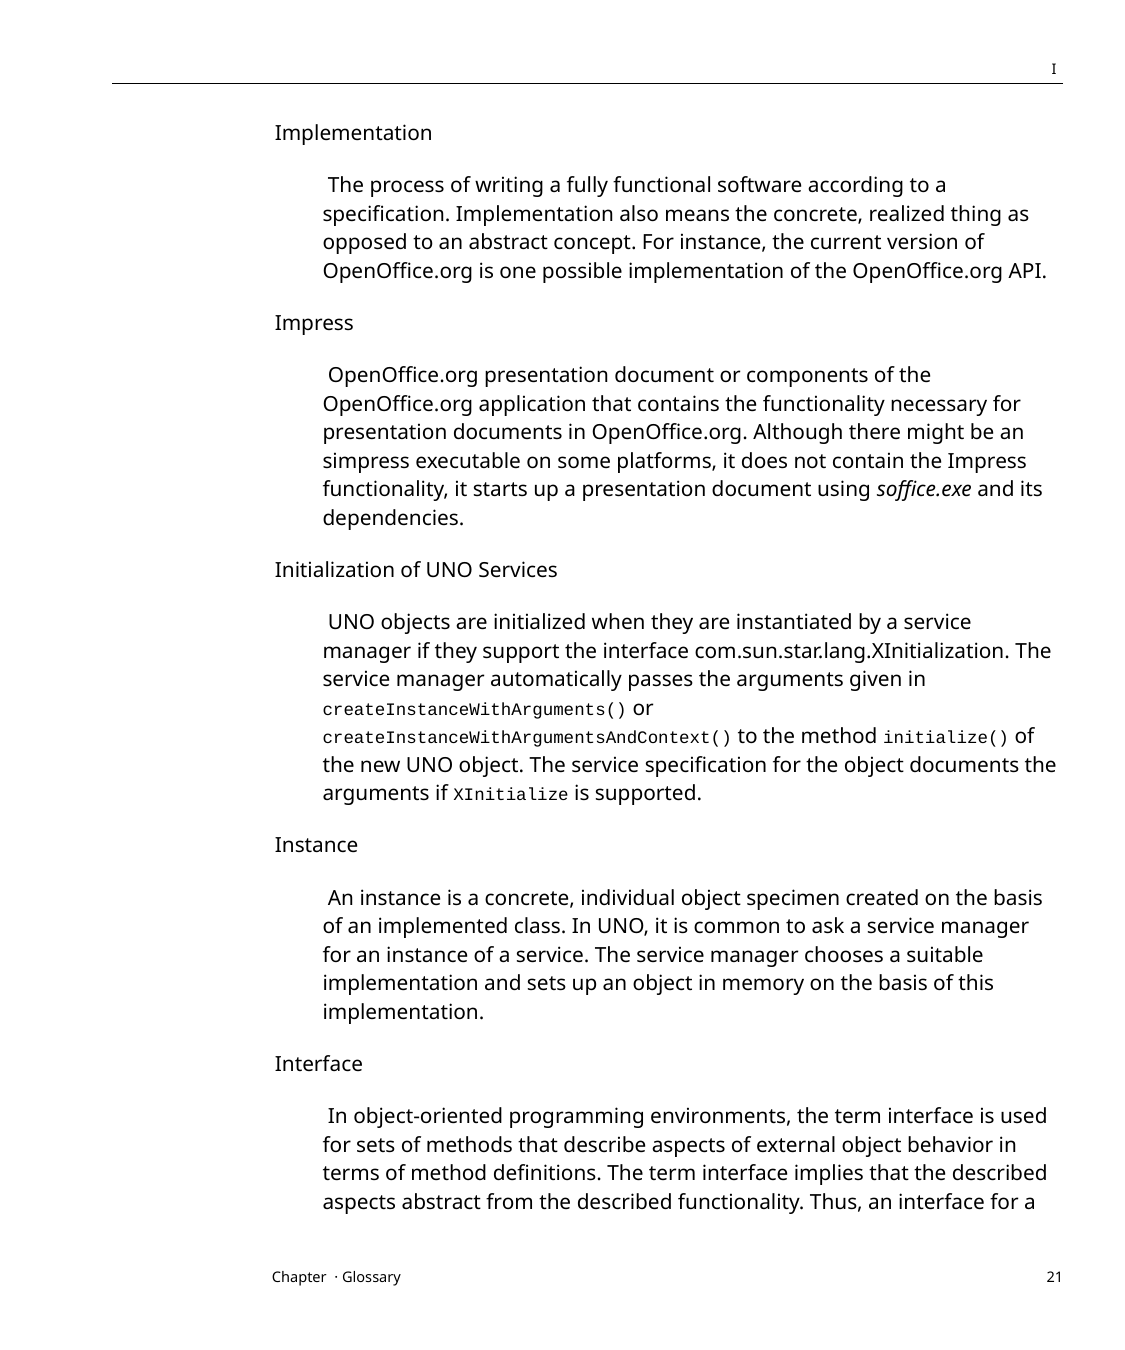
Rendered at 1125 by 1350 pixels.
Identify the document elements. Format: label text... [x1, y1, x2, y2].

list OpenOffice.org presentation document or components of the OpenOffice.org application that contains the functionality necessary for presentation documents in OpenOffice.org. Although there might be an simpress executable on some platforms, it does not contain the Impress functionality, it starts up a presentation document using soffice.exe and its dependencies. [322, 361, 1063, 531]
text Impress [274, 308, 1063, 337]
text Instance [274, 831, 1063, 859]
text Initialization of UNO Services [274, 555, 1063, 584]
list In object-oriented programming environments, the term interface is used for sets of methods that describe aspects of external object behavior in terms of method definitions. The term interface implies that the described aspects abstract from the described functionality. Thus, an interface for a [322, 1102, 1063, 1215]
text Implementation [274, 118, 1063, 147]
text Interface [274, 1049, 1063, 1078]
list An instance is a concrete, individual object specimen created on the basis of an implemented class. In UNO, it is common to ask a service manager for an instance of a service. The service manager chooses a suitable implementation and sets up an object in memory on the basis of this implementation. [322, 883, 1063, 1025]
list The process of writing a fully functional software according to a specification. Implementation also means the concrete, realized thing as opposed to an abstract concept. For instance, the current version of OpenOffice.org is one possible implementation of the OpenOffice.org API. [322, 171, 1063, 284]
list UNO objects are initialized when they are instantiated by a service manager if they support the interface com.sun.star.lang.XInitialization. The service manager automatically passes the arguments given in createInstanceWithArguments() or createInstanceWithArgumentsAndContext() to the method initialize() of the new UNO object. The service specification for the object documents the arguments if XInitialize is supported. [322, 608, 1063, 807]
